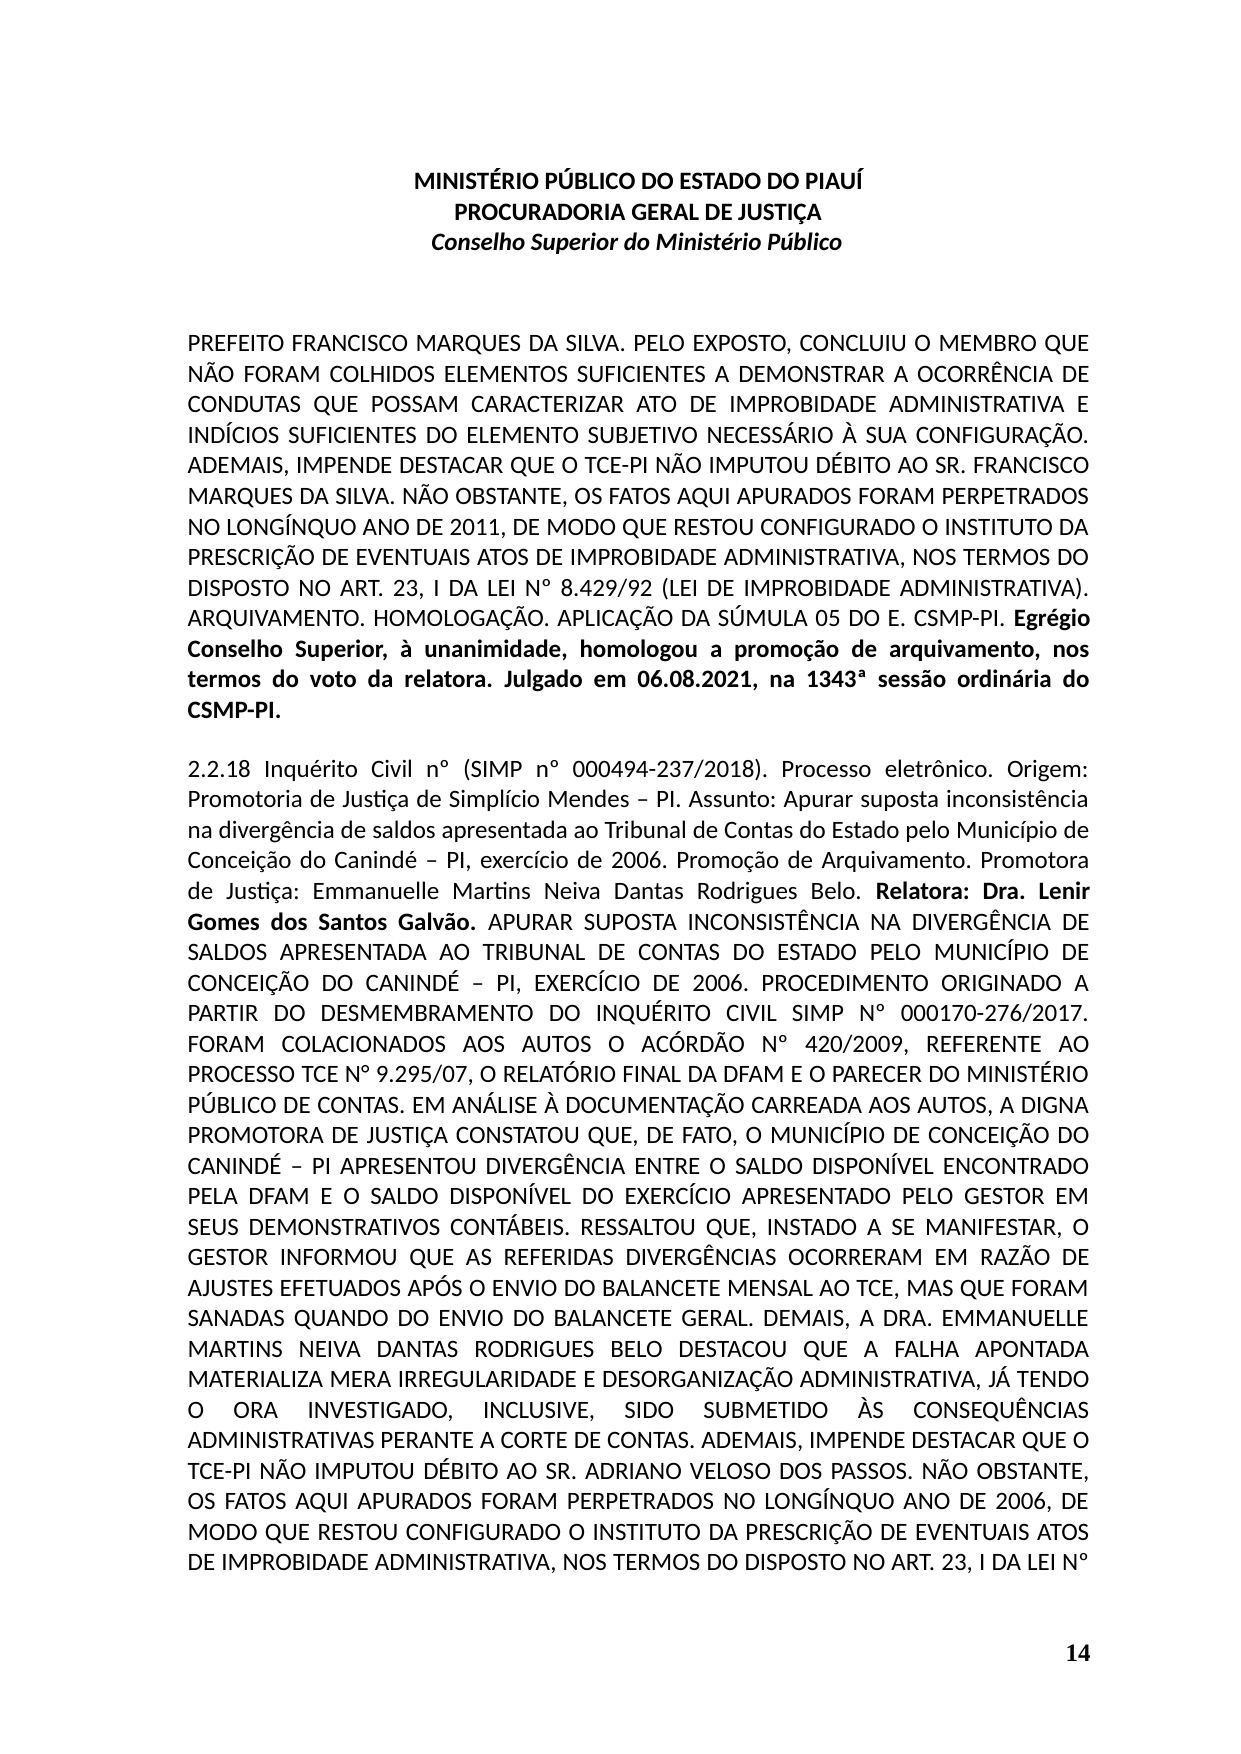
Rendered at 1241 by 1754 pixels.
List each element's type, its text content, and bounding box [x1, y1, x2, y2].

text 2.2.18 Inquérito Civil nº (SIMP nº 000494-237/2018). Processo eletrônico. Origem: Promotoria de Justiça de Simplício Mendes – PI. Assunto: Apurar suposta inconsistência na divergência de saldos apresentada ao Tribunal de Contas do Estado pelo Município de Conceição do Canindé – PI, exercício de 2006. Promoção de Arquivamento. Promotora de Justiça: Emmanuelle Martins Neiva Dantas Rodrigues Belo. Relatora: Dra. Lenir Gomes dos Santos Galvão. APURAR SUPOSTA INCONSISTÊNCIA NA DIVERGÊNCIA DE SALDOS APRESENTADA AO TRIBUNAL DE CONTAS DO ESTADO PELO MUNICÍPIO DE CONCEIÇÃO DO CANINDÉ – PI, EXERCÍCIO DE 2006. PROCEDIMENTO ORIGINADO A PARTIR DO DESMEMBRAMENTO DO INQUÉRITO CIVIL SIMP Nº 000170-276/2017. FORAM COLACIONADOS AOS AUTOS O ACÓRDÃO Nº 420/2009, REFERENTE AO PROCESSO TCE N° 9.295/07, O RELATÓRIO FINAL DA DFAM E O PARECER DO MINISTÉRIO PÚBLICO DE CONTAS. EM ANÁLISE À DOCUMENTAÇÃO CARREADA AOS AUTOS, A DIGNA PROMOTORA DE JUSTIÇA CONSTATOU QUE, DE FATO, O MUNICÍPIO DE CONCEIÇÃO DO CANINDÉ – PI APRESENTOU DIVERGÊNCIA ENTRE O SALDO DISPONÍVEL ENCONTRADO PELA DFAM E O SALDO DISPONÍVEL DO EXERCÍCIO APRESENTADO PELO GESTOR EM SEUS DEMONSTRATIVOS CONTÁBEIS. RESSALTOU QUE, INSTADO A SE MANIFESTAR, O GESTOR INFORMOU QUE AS REFERIDAS DIVERGÊNCIAS OCORRERAM EM RAZÃO DE AJUSTES EFETUADOS APÓS O ENVIO DO BALANCETE MENSAL AO TCE, MAS QUE FORAM SANADAS QUANDO DO ENVIO DO BALANCETE GERAL. DEMAIS, A DRA. EMMANUELLE MARTINS NEIVA DANTAS RODRIGUES BELO DESTACOU QUE A FALHA APONTADA MATERIALIZA MERA IRREGULARIDADE E DESORGANIZAÇÃO ADMINISTRATIVA, JÁ TENDO O ORA INVESTIGADO, INCLUSIVE, SIDO SUBMETIDO ÀS CONSEQUÊNCIAS ADMINISTRATIVAS PERANTE A CORTE DE CONTAS. ADEMAIS, IMPENDE DESTACAR QUE O TCE-PI NÃO IMPUTOU DÉBITO AO SR. ADRIANO VELOSO DOS PASSOS. NÃO OBSTANTE, OS FATOS AQUI APURADOS FORAM PERPETRADOS NO LONGÍNQUO ANO DE 2006, DE MODO QUE RESTOU CONFIGURADO O INSTITUTO DA PRESCRIÇÃO DE EVENTUAIS ATOS DE IMPROBIDADE ADMINISTRATIVA, NOS TERMOS DO DISPOSTO NO ART. 23, I DA LEI Nº [187, 753, 1090, 1577]
text PREFEITO FRANCISCO MARQUES DA SILVA. PELO EXPOSTO, CONCLUIU O MEMBRO QUE NÃO FORAM COLHIDOS ELEMENTOS SUFICIENTES A DEMONSTRAR A OCORRÊNCIA DE CONDUTAS QUE POSSAM CARACTERIZAR ATO DE IMPROBIDADE ADMINISTRATIVA E INDÍCIOS SUFICIENTES DO ELEMENTO SUBJETIVO NECESSÁRIO À SUA CONFIGURAÇÃO. ADEMAIS, IMPENDE DESTACAR QUE O TCE-PI NÃO IMPUTOU DÉBITO AO SR. FRANCISCO MARQUES DA SILVA. NÃO OBSTANTE, OS FATOS AQUI APURADOS FORAM PERPETRADOS NO LONGÍNQUO ANO DE 2011, DE MODO QUE RESTOU CONFIGURADO O INSTITUTO DA PRESCRIÇÃO DE EVENTUAIS ATOS DE IMPROBIDADE ADMINISTRATIVA, NOS TERMOS DO DISPOSTO NO ART. 23, I DA LEI Nº 8.429/92 (LEI DE IMPROBIDADE ADMINISTRATIVA). ARQUIVAMENTO. HOMOLOGAÇÃO. APLICAÇÃO DA SÚMULA 05 DO E. CSMP-PI. Egrégio Conselho Superior, à unanimidade, homologou a promoção de arquivamento, nos termos do voto da relatora. Julgado em 06.08.2021, na 1343ª sessão ordinária do CSMP-PI. [187, 327, 1090, 724]
